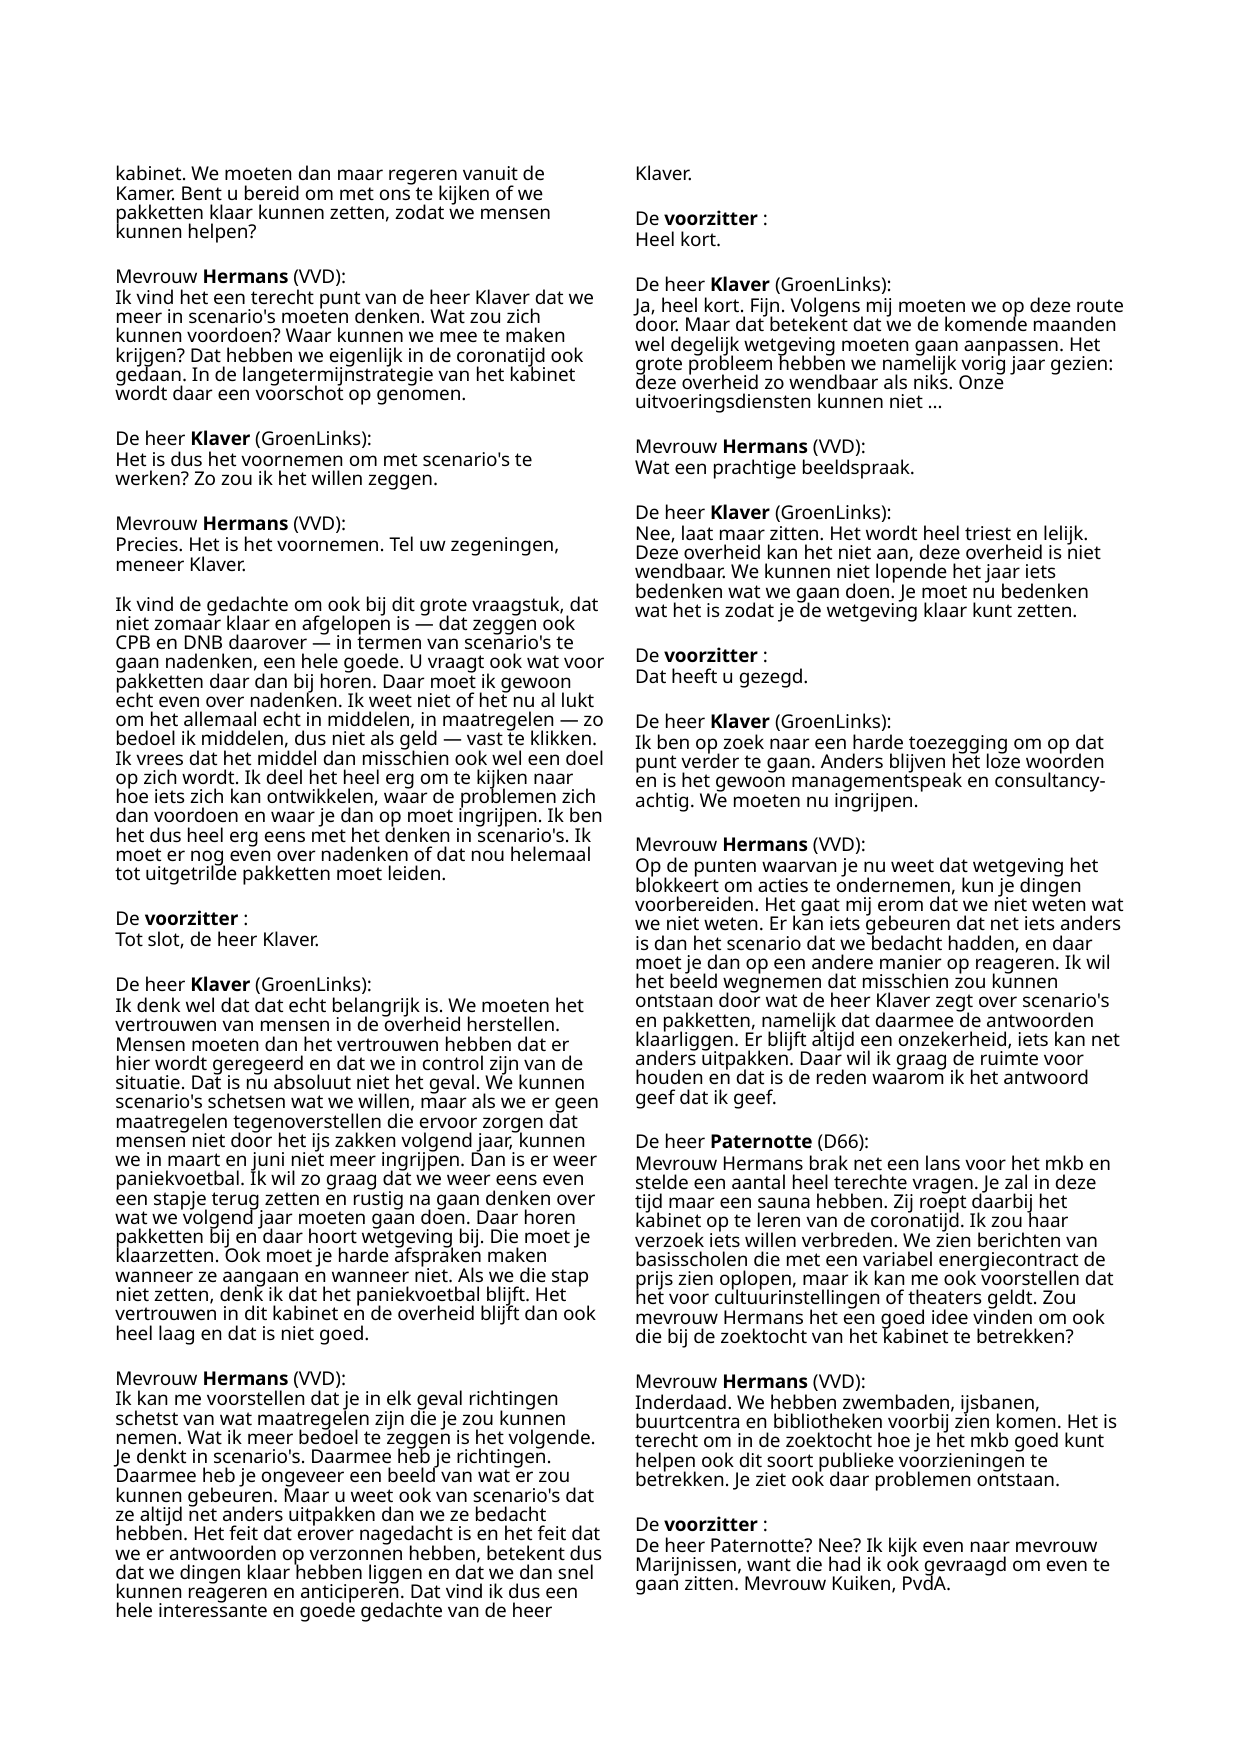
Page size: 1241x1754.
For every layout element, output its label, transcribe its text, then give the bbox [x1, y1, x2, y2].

text Mevrouw Hermans (VVD): [115, 263, 605, 289]
text Ik denk wel dat dat echt belangrijk is. We moeten het vertrouwen van mensen in de overheid herstellen. Mensen moeten dan het vertrouwen hebben dat er hier wordt geregeerd en dat we in control zijn van de situatie. Dat is nu absoluut niet het geval. We kunnen scenario's schetsen wat we willen, maar als we er geen maatregelen tegenoverstellen die ervoor zorgen dat mensen niet door het ijs zakken volgend jaar, kunnen we in maart en juni niet meer ingrijpen. Dan is er weer paniekvoetbal. Ik wil zo graag dat we weer eens even een stapje terug zetten en rustig na gaan denken over wat we volgend jaar moeten gaan doen. Daar horen pakketten bij en daar hoort wetgeving bij. Die moet je klaarzetten. Ook moet je harde afspraken maken wanneer ze aangaan en wanneer niet. Als we die stap niet zetten, denk ik dat het paniekvoetbal blijft. Het vertrouwen in dit kabinet en de overheid blijft dan ook heel laag en dat is niet goed. [115, 997, 605, 1344]
text De heer Klaver (GroenLinks): [115, 425, 605, 451]
text Klaver. [635, 165, 1125, 184]
text Inderdaad. We hebben zwembaden, ijsbanen, buurtcentra en bibliotheken voorbij zien komen. Het is terecht om in de zoektocht hoe je het mkb goed kunt helpen ook dit soort publieke voorzieningen te betrekken. Je ziet ook daar problemen ontstaan. [635, 1394, 1125, 1490]
text De heer Paternotte (D66): [635, 1129, 1125, 1154]
text De voorzitter : [635, 1511, 1125, 1537]
text De voorzitter : [115, 905, 605, 931]
text De voorzitter : [635, 642, 1125, 668]
text Wat een prachtige beeldspraak. [635, 459, 1125, 478]
text kabinet. We moeten dan maar regeren vanuit de Kamer. Bent u bereid om met ons te kijken of we pakketten klaar kunnen zetten, zodat we mensen kunnen helpen? [115, 165, 605, 242]
text De heer Paternotte? Nee? Ik kijk even naar mevrouw Marijnissen, want die had ik ook gevraagd om even te gaan zitten. Mevrouw Kuiken, PvdA. [635, 1537, 1125, 1594]
text De heer Klaver (GroenLinks): [635, 271, 1125, 297]
text Mevrouw Hermans (VVD): [635, 1368, 1125, 1394]
text Precies. Het is het voornemen. Tel uw zegeningen, meneer Klaver. [115, 536, 605, 575]
text Mevrouw Hermans brak net een lans voor het mkb en stelde een aantal heel terechte vragen. Je zal in deze tijd maar een sauna hebben. Zij roept daarbij het kabinet op te leren van de coronatijd. Ik zou haar verzoek iets willen verbreden. We zien berichten van basisscholen die met een variabel energiecontract de prijs zien oplopen, maar ik kan me ook voorstellen dat het voor cultuurinstellingen of theaters geldt. Zou mevrouw Hermans het een goed idee vinden om ook die bij de zoektocht van het kabinet te betrekken? [635, 1154, 1125, 1347]
text De voorzitter : [635, 205, 1125, 231]
text Ik ben op zoek naar een harde toezegging om op dat punt verder te gaan. Anders blijven het loze woorden en is het gewoon managementspeak en consultancy-achtig. We moeten nu ingrijpen. [635, 734, 1125, 811]
text Mevrouw Hermans (VVD): [115, 1365, 605, 1390]
text Ik vind het een terecht punt van de heer Klaver dat we meer in scenario's moeten denken. Wat zou zich kunnen voordoen? Waar kunnen we mee te maken krijgen? Dat hebben we eigenlijk in de coronatijd ook gedaan. In de langetermijnstrategie van het kabinet wordt daar een voorschot op genomen. [115, 289, 605, 404]
text Ik kan me voorstellen dat je in elk geval richtingen schetst van wat maatregelen zijn die je zou kunnen nemen. Wat ik meer bedoel te zeggen is het volgende. Je denkt in scenario's. Daarmee heb je richtingen. Daarmee heb je ongeveer een beeld van wat er zou kunnen gebeuren. Maar u weet ook van scenario's dat ze altijd net anders uitpakken dan we ze bedacht hebben. Het feit dat erover nagedacht is en het feit dat we er antwoorden op verzonnen hebben, betekent dus dat we dingen klaar hebben liggen en dat we dan snel kunnen reageren en anticiperen. Dat vind ik dus een hele interessante en goede gedachte van de heer [115, 1390, 605, 1622]
text Op de punten waarvan je nu weet dat wetgeving het blokkeert om acties te ondernemen, kun je dingen voorbereiden. Het gaat mij erom dat we niet weten wat we niet weten. Er kan iets gebeuren dat net iets anders is dan het scenario dat we bedacht hadden, en daar moet je dan op een andere manier op reageren. Ik wil het beeld wegnemen dat misschien zou kunnen ontstaan door wat de heer Klaver zegt over scenario's en pakketten, namelijk dat daarmee de antwoorden klaarliggen. Er blijft altijd een onzekerheid, iets kan net anders uitpakken. Daar wil ik graag de ruimte voor houden en dat is de reden waarom ik het antwoord geef dat ik geef. [635, 857, 1125, 1108]
text Ik vind de gedachte om ook bij dit grote vraagstuk, dat niet zomaar klaar en afgelopen is — dat zeggen ook CPB en DNB daarover — in termen van scenario's te gaan nadenken, een hele goede. U vraagt ook wat voor pakketten daar dan bij horen. Daar moet ik gewoon echt even over nadenken. Ik weet niet of het nu al lukt om het allemaal echt in middelen, in maatregelen — zo bedoel ik middelen, dus niet als geld — vast te klikken. Ik vrees dat het middel dan misschien ook wel een doel op zich wordt. Ik deel het heel erg om te kijken naar hoe iets zich kan ontwikkelen, waar de problemen zich dan voordoen en waar je dan op moet ingrijpen. Ik ben het dus heel erg eens met het denken in scenario's. Ik moet er nog even over nadenken of dat nou helemaal tot uitgetrilde pakketten moet leiden. [115, 596, 605, 884]
text Mevrouw Hermans (VVD): [115, 511, 605, 536]
text De heer Klaver (GroenLinks): [635, 499, 1125, 525]
text Heel kort. [635, 231, 1125, 250]
text Ja, heel kort. Fijn. Volgens mij moeten we op deze route door. Maar dat betekent dat we de komende maanden wel degelijk wetgeving moeten gaan aanpassen. Het grote probleem hebben we namelijk vorig jaar gezien: deze overheid zo wendbaar als niks. Onze uitvoeringsdiensten kunnen niet … [635, 297, 1125, 413]
text Mevrouw Hermans (VVD): [635, 832, 1125, 857]
text De heer Klaver (GroenLinks): [635, 708, 1125, 734]
text Tot slot, de heer Klaver. [115, 931, 605, 950]
text De heer Klaver (GroenLinks): [115, 971, 605, 997]
text Nee, laat maar zitten. Het wordt heel triest en lelijk. Deze overheid kan het niet aan, deze overheid is niet wendbaar. We kunnen niet lopende het jaar iets bedenken wat we gaan doen. Je moet nu bedenken wat het is zodat je de wetgeving klaar kunt zetten. [635, 525, 1125, 621]
text Mevrouw Hermans (VVD): [635, 433, 1125, 459]
text Het is dus het voornemen om met scenario's te werken? Zo zou ik het willen zeggen. [115, 451, 605, 490]
text Dat heeft u gezegd. [635, 668, 1125, 687]
